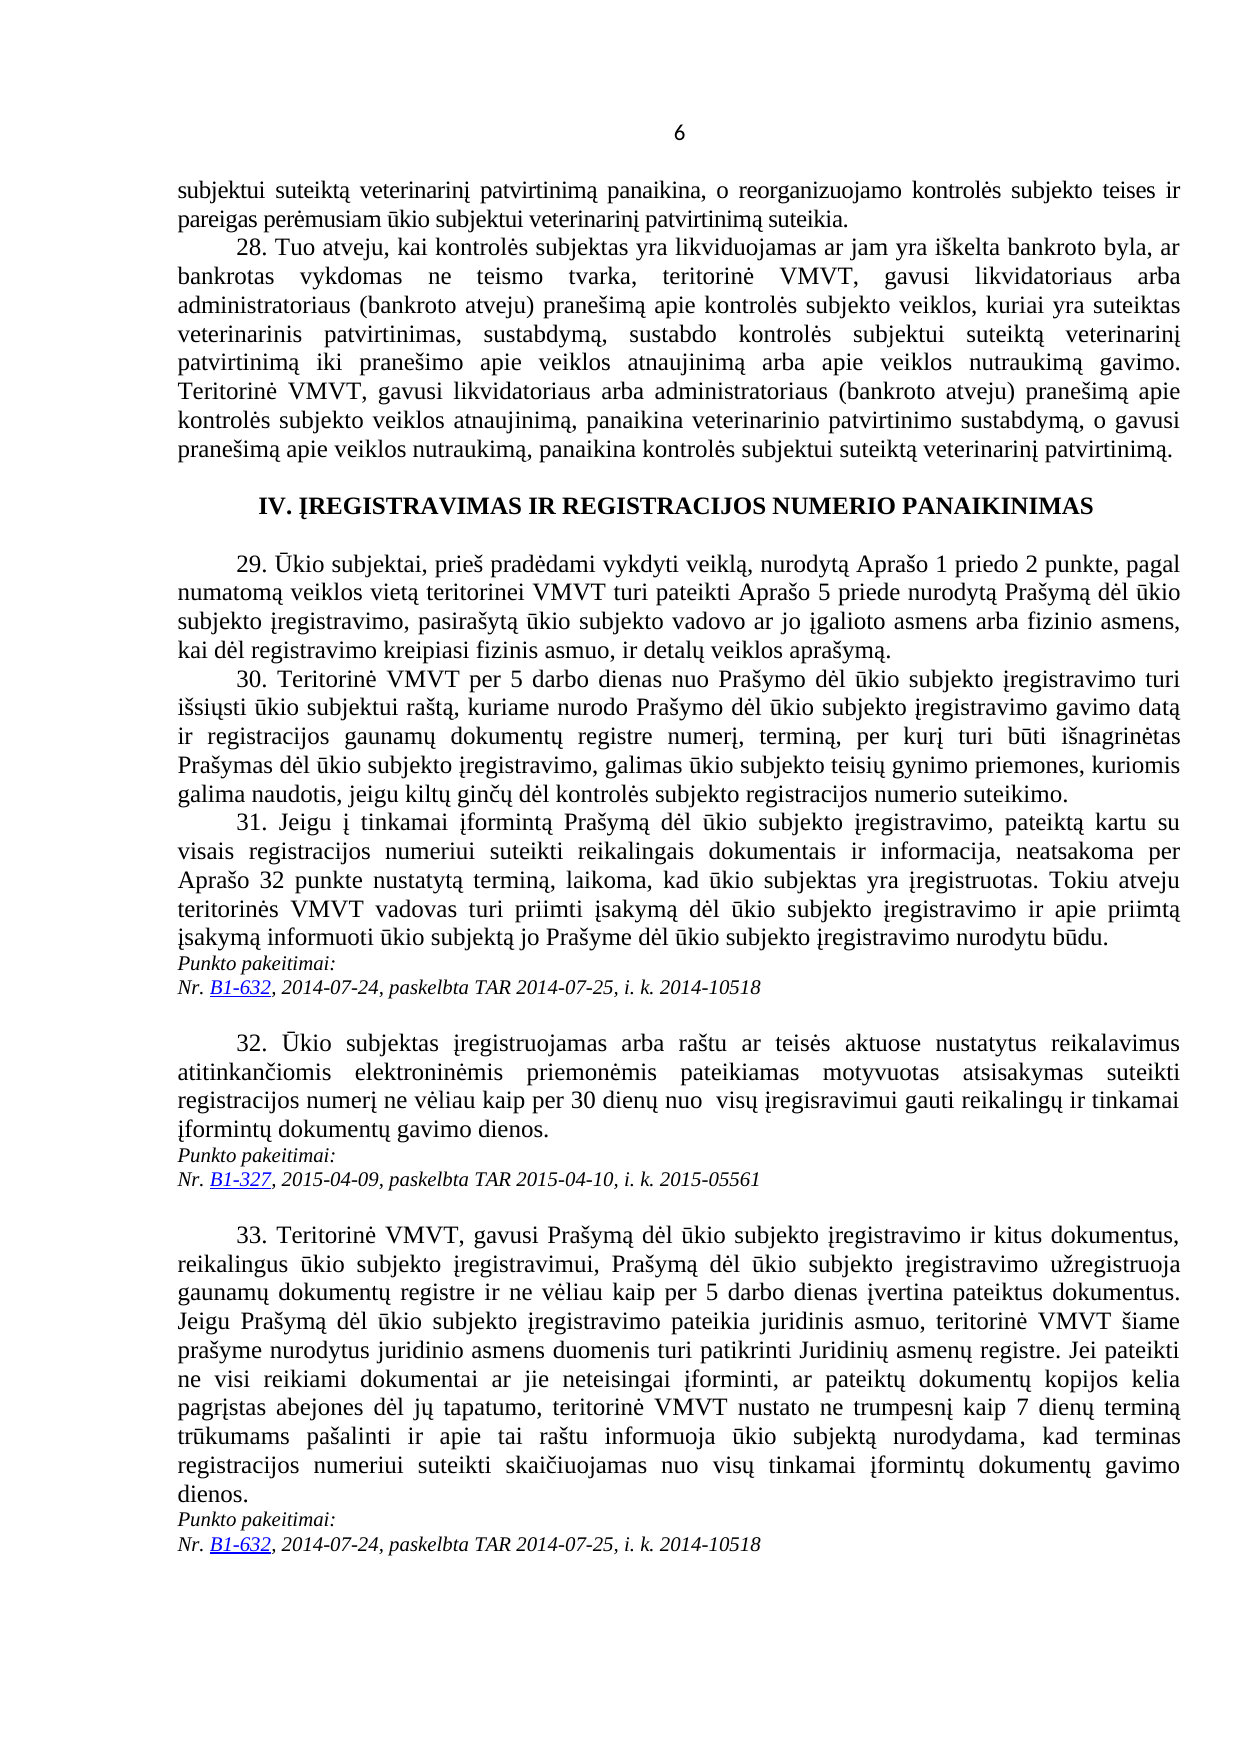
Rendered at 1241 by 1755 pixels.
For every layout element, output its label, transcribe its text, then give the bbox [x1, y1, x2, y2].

text Punkto pakeitimai: [177, 1507, 1181, 1531]
text Punkto pakeitimai: [177, 951, 1181, 975]
text Nr. B1-632, 2014-07-24, paskelbta TAR 2014-07-25, i. k. 2014-10518 [177, 1531, 1181, 1556]
text 32. Ūkio subjektas įregistruojamas arba raštu ar teisės aktuose nustatytus reikalavimus atitinkančiomis elektroninėmis priemonėmis pateikiamas motyvuotas atsisakymas suteikti registracijos numerį ne vėliau kaip per 30 dienų nuo visų įregisravimui gauti reikalingų ir tinkamai įformintų dokumentų gavimo dienos. [177, 1028, 1181, 1143]
text 29. Ūkio subjektai, prieš pradėdami vykdyti veiklą, nurodytą Aprašo 1 priedo 2 punkte, pagal numatomą veiklos vietą teritorinei VMVT turi pateikti Aprašo 5 priede nurodytą Prašymą dėl ūkio subjekto įregistravimo, pasirašytą ūkio subjekto vadovo ar jo įgalioto asmens arba fizinio asmens, kai dėl registravimo kreipiasi fizinis asmuo, ir detalų veiklos aprašymą. [177, 549, 1181, 664]
text IV. ĮREGISTRAVIMAS IR REGISTRACIJOS NUMERIO PANAIKINIMAS [177, 491, 1181, 520]
text 28. Tuo atveju, kai kontrolės subjektas yra likviduojamas ar jam yra iškelta bankroto byla, ar bankrotas vykdomas ne teismo tvarka, teritorinė VMVT, gavusi likvidatoriaus arba administratoriaus (bankroto atveju) pranešimą apie kontrolės subjekto veiklos, kuriai yra suteiktas veterinarinis patvirtinimas, sustabdymą, sustabdo kontrolės subjektui suteiktą veterinarinį patvirtinimą iki pranešimo apie veiklos atnaujinimą arba apie veiklos nutraukimą gavimo. Teritorinė VMVT, gavusi likvidatoriaus arba administratoriaus (bankroto atveju) pranešimą apie kontrolės subjekto veiklos atnaujinimą, panaikina veterinarinio patvirtinimo sustabdymą, o gavusi pranešimą apie veiklos nutraukimą, panaikina kontrolės subjektui suteiktą veterinarinį patvirtinimą. [177, 232, 1181, 462]
text Nr. B1-632, 2014-07-24, paskelbta TAR 2014-07-25, i. k. 2014-10518 [177, 975, 1181, 999]
text Nr. B1-327, 2015-04-09, paskelbta TAR 2015-04-10, i. k. 2015-05561 [177, 1167, 1181, 1191]
text 31. Jeigu į tinkamai įformintą Prašymą dėl ūkio subjekto įregistravimo, pateiktą kartu su visais registracijos numeriui suteikti reikalingais dokumentais ir informacija, neatsakoma per Aprašo 32 punkte nustatytą terminą, laikoma, kad ūkio subjektas yra įregistruotas. Tokiu atveju teritorinės VMVT vadovas turi priimti įsakymą dėl ūkio subjekto įregistravimo ir apie priimtą įsakymą informuoti ūkio subjektą jo Prašyme dėl ūkio subjekto įregistravimo nurodytu būdu. [177, 807, 1181, 951]
text 33. Teritorinė VMVT, gavusi Prašymą dėl ūkio subjekto įregistravimo ir kitus dokumentus, reikalingus ūkio subjekto įregistravimui, Prašymą dėl ūkio subjekto įregistravimo užregistruoja gaunamų dokumentų registre ir ne vėliau kaip per 5 darbo dienas įvertina pateiktus dokumentus. Jeigu Prašymą dėl ūkio subjekto įregistravimo pateikia juridinis asmuo, teritorinė VMVT šiame prašyme nurodytus juridinio asmens duomenis turi patikrinti Juridinių asmenų registre. Jei pateikti ne visi reikiami dokumentai ar jie neteisingai įforminti, ar pateiktų dokumentų kopijos kelia pagrįstas abejones dėl jų tapatumo, teritorinė VMVT nustato ne trumpesnį kaip 7 dienų terminą trūkumams pašalinti ir apie tai raštu informuoja ūkio subjektą nurodydama, kad terminas registracijos numeriui suteikti skaičiuojamas nuo visų tinkamai įformintų dokumentų gavimo dienos. [177, 1220, 1181, 1507]
text subjektui suteiktą veterinarinį patvirtinimą panaikina, o reorganizuojamo kontrolės subjekto teises ir pareigas perėmusiam ūkio subjektui veterinarinį patvirtinimą suteikia. [177, 175, 1181, 232]
text Punkto pakeitimai: [177, 1143, 1181, 1167]
text 30. Teritorinė VMVT per 5 darbo dienas nuo Prašymo dėl ūkio subjekto įregistravimo turi išsiųsti ūkio subjektui raštą, kuriame nurodo Prašymo dėl ūkio subjekto įregistravimo gavimo datą ir registracijos gaunamų dokumentų registre numerį, terminą, per kurį turi būti išnagrinėtas Prašymas dėl ūkio subjekto įregistravimo, galimas ūkio subjekto teisių gynimo priemones, kuriomis galima naudotis, jeigu kiltų ginčų dėl kontrolės subjekto registracijos numerio suteikimo. [177, 664, 1181, 807]
